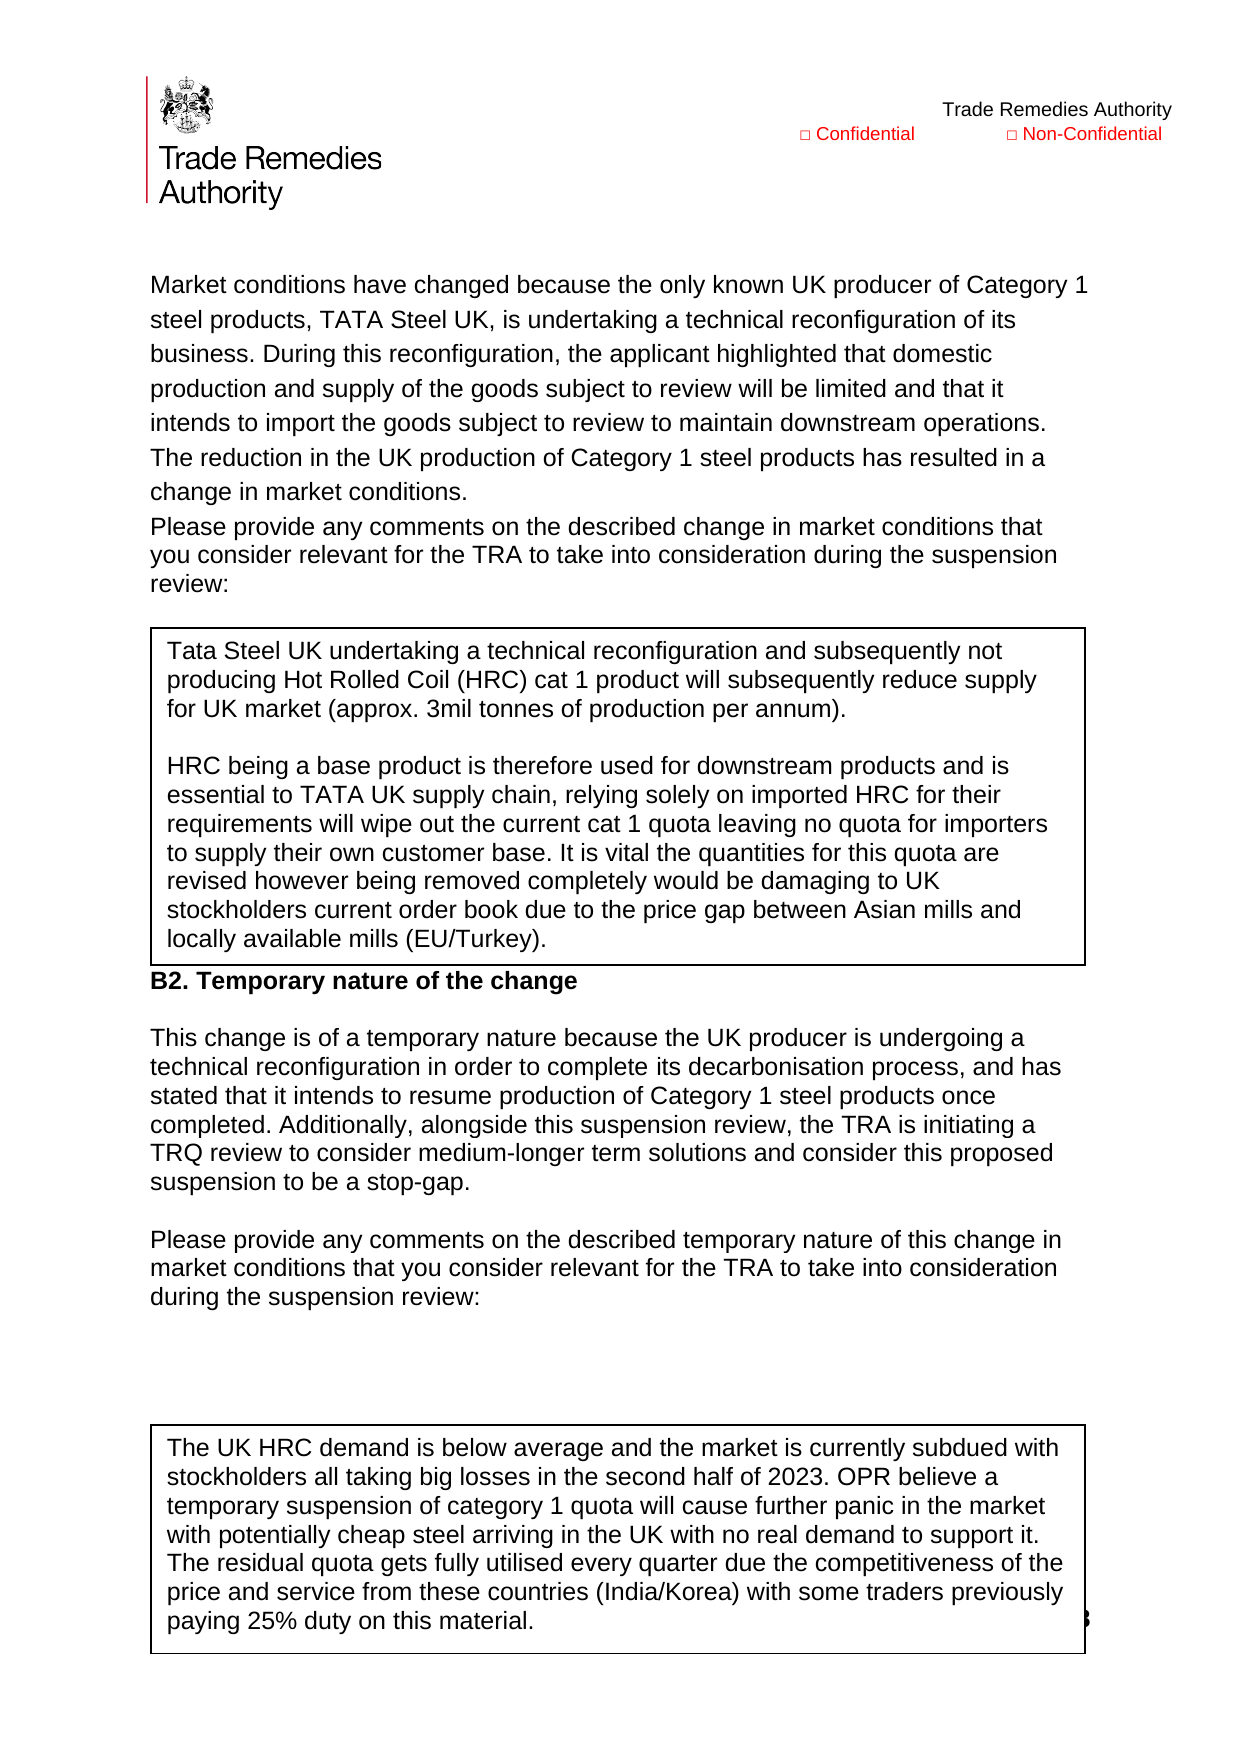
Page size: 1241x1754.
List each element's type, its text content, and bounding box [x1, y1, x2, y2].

text The UK HRC demand is below average and the market is currently subdued with stockholders all taking big losses in the second half of 2023. OPR believe a temporary suspension of category 1 quota will cause further panic in the market with potentially cheap steel arriving in the UK with no real demand to support it. The residual quota gets fully utilised every quarter due the competitiveness of the price and service from these countries (India/Korea) with some traders previously paying 25% duty on this material. [167, 1433, 1069, 1635]
text B3. Effect on the UK industry as a result of the temporary change in market conditions [152, 1426, 1084, 1653]
text Market conditions have changed because the only known UK producer of Category 1 steel products, TATA Steel UK, is undertaking a technical reconfiguration of its business. During this reconfiguration, the applicant highlighted that domestic production and supply of the goods subject to review will be limited and that it intends to import the goods subject to review to maintain downstream operations. The reduction in the UK production of Category 1 steel products has resulted in a change in market conditions. [150, 270, 1090, 506]
text Tata Steel UK undertaking a technical reconfiguration and subsequently not producing Hot Rolled Coil (HRC) cat 1 product will subsequently reduce supply for UK market (approx. 3mil tonnes of production per annum). [167, 636, 1069, 723]
text This change is of a temporary nature because the UK producer is undergoing a technical reconfiguration in order to complete its decarbonisation process, and has stated that it intends to resume production of Category 1 steel products once completed. Additionally, alongside this suspension review, the TRA is initiating a TRQ review to consider medium-longer term solutions and consider this proposed suspension to be a stop-gap. [150, 1023, 1090, 1196]
text HRC being a base product is therefore used for downstream products and is essential to TATA UK supply chain, relying solely on imported HRC for their requirements will wipe out the current cat 1 quota leaving no quota for importers to supply their own customer base. It is vital the quantities for this quota are revised however being removed completely would be damaging to UK stockholders current order book due to the price gap between Asian mills and locally available mills (EU/Turkey). [167, 751, 1069, 953]
text Please provide any comments on the described change in market conditions that you consider relevant for the TRA to take into consideration during the suspension review: [150, 512, 1090, 598]
text Please provide any comments on the described temporary nature of this change in market conditions that you consider relevant for the TRA to take into consideration during the suspension review: [150, 1224, 1090, 1311]
text B2. Temporary nature of the change [150, 672, 1090, 994]
